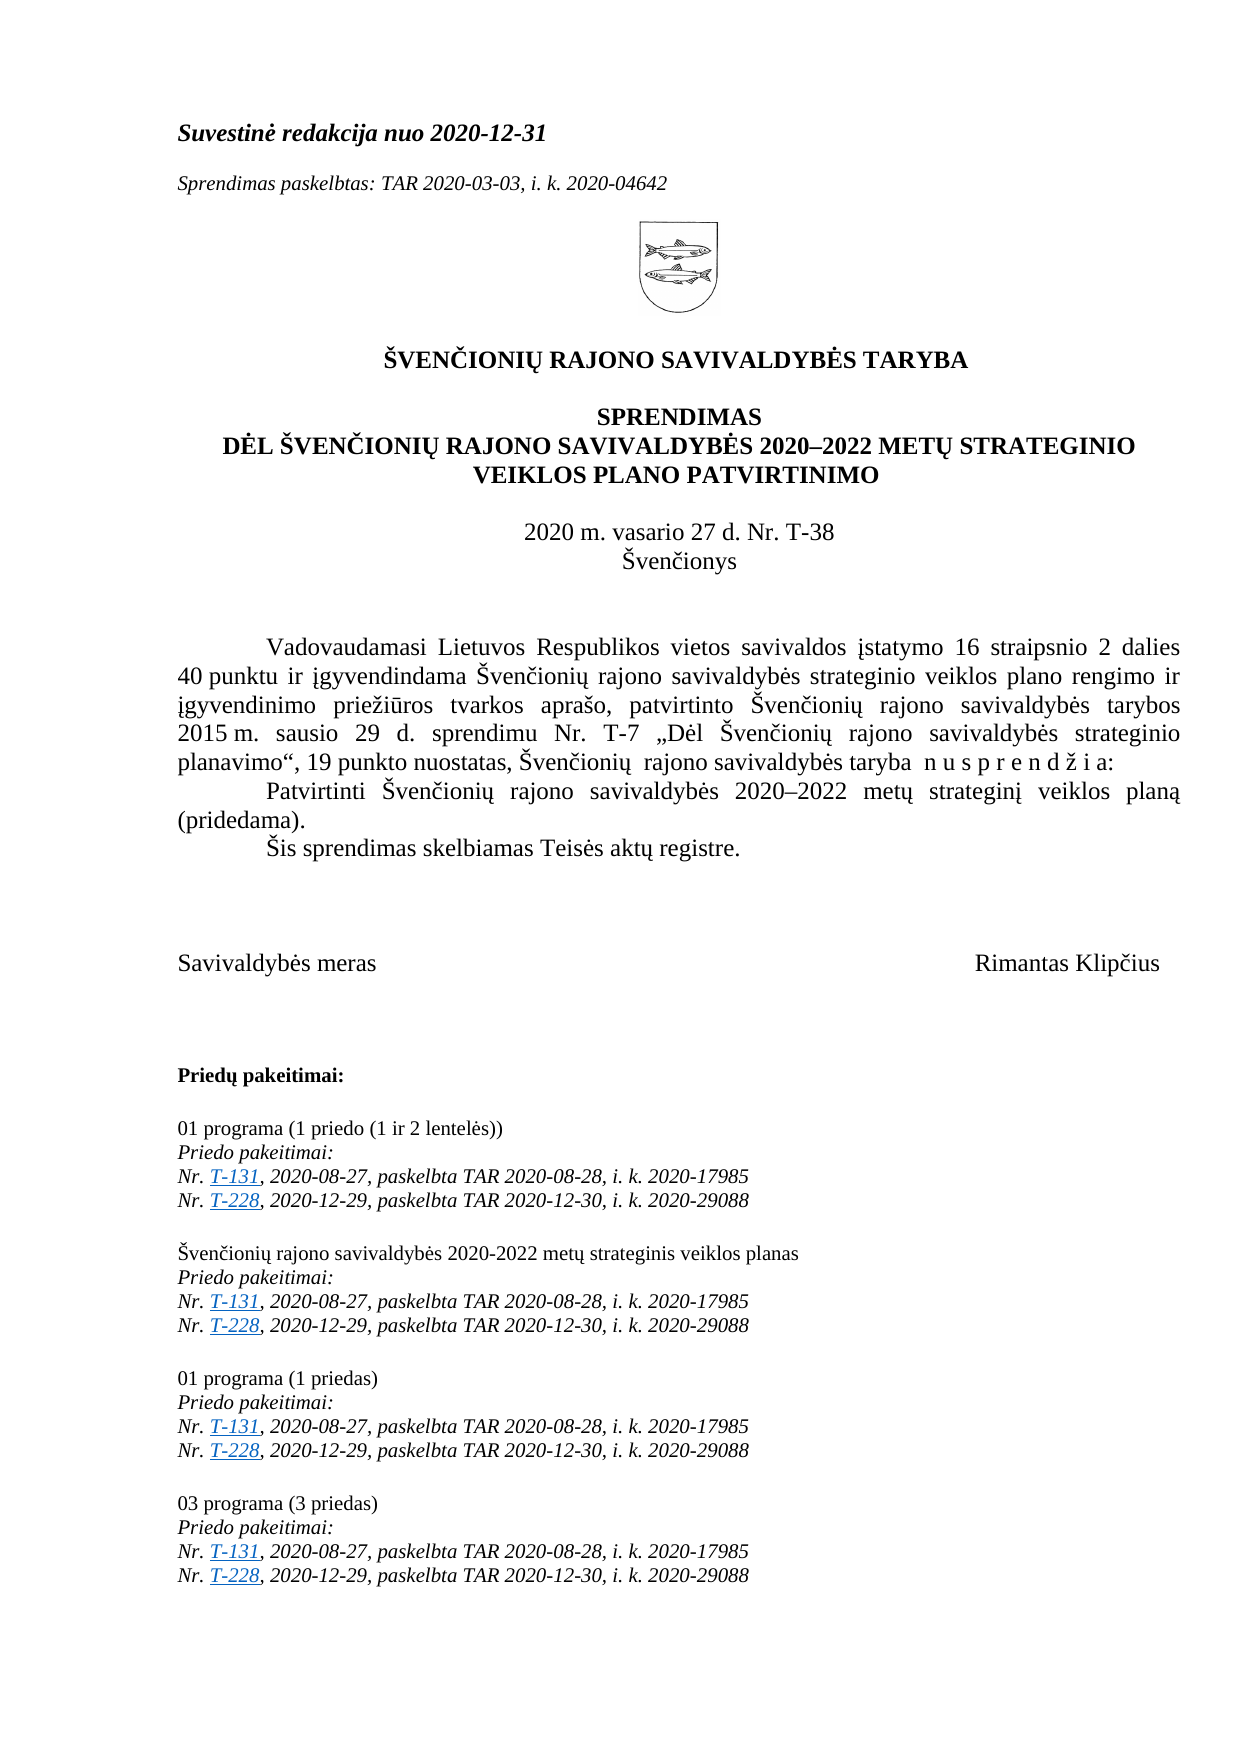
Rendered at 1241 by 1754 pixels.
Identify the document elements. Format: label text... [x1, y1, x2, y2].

text SPRENDIMAS [177, 402, 1181, 431]
text Priedo pakeitimai: [177, 1390, 1181, 1414]
text Nr. T-228, 2020-12-29, paskelbta TAR 2020-12-30, i. k. 2020-29088 [177, 1313, 1181, 1337]
text Nr. T-228, 2020-12-29, paskelbta TAR 2020-12-30, i. k. 2020-29088 [177, 1438, 1181, 1462]
text Savivaldybės meras Rimantas Klipčius [177, 948, 1181, 977]
text Nr. T-131, 2020-08-27, paskelbta TAR 2020-08-28, i. k. 2020-17985 [177, 1289, 1181, 1313]
text 03 programa (3 priedas) [177, 1491, 1181, 1515]
text Vadovaudamasi Lietuvos Respublikos vietos savivaldos įstatymo 16 straipsnio 2 dalies 40 punktu ir įgyvendindama Švenčionių rajono savivaldybės strateginio veiklos plano rengimo ir įgyvendinimo priežiūros tvarkos aprašo, patvirtinto Švenčionių rajono savivaldybės tarybos 2015 m. sausio 29 d. sprendimu Nr. T-7 „Dėl Švenčionių rajono savivaldybės strateginio planavimo“, 19 punkto nuostatas, Švenčionių rajono savivaldybės taryba n u s p r e n d ž i a: [177, 632, 1181, 776]
text Priedų pakeitimai: [177, 1063, 1181, 1087]
text Sprendimas paskelbtas: TAR 2020-03-03, i. k. 2020-04642 [177, 171, 1181, 195]
text Šis sprendimas skelbiamas Teisės aktų registre. [177, 833, 1181, 862]
text Priedo pakeitimai: [177, 1140, 1181, 1164]
text Švenčionys [177, 546, 1181, 575]
text Švenčionių rajono savivaldybės 2020-2022 metų strateginis veiklos planas [177, 1241, 1181, 1265]
text Nr. T-131, 2020-08-27, paskelbta TAR 2020-08-28, i. k. 2020-17985 [177, 1539, 1181, 1563]
text Nr. T-228, 2020-12-29, paskelbta TAR 2020-12-30, i. k. 2020-29088 [177, 1188, 1181, 1212]
text DĖL švenčionių rajono savivaldybės 2020–2022 metų strateginio veiklos plano patvirtinimo [177, 431, 1181, 488]
text Nr. T-131, 2020-08-27, paskelbta TAR 2020-08-28, i. k. 2020-17985 [177, 1414, 1181, 1438]
text 2020 m. vasario 27 d. Nr. T-38 [177, 517, 1181, 546]
text Priedo pakeitimai: [177, 1265, 1181, 1289]
text ŠVENČIONIŲ RAJONO SAVIVALDYBĖS TARYBA [177, 345, 1181, 373]
text 01 programa (1 priedas) [177, 1366, 1181, 1390]
text 01 programa (1 priedo (1 ir 2 lentelės)) [177, 1116, 1181, 1140]
text Nr. T-131, 2020-08-27, paskelbta TAR 2020-08-28, i. k. 2020-17985 [177, 1164, 1181, 1188]
text Nr. T-228, 2020-12-29, paskelbta TAR 2020-12-30, i. k. 2020-29088 [177, 1563, 1181, 1587]
text Priedo pakeitimai: [177, 1515, 1181, 1539]
text Suvestinė redakcija nuo 2020-12-31 [177, 118, 1181, 147]
text Patvirtinti Švenčionių rajono savivaldybės 2020–2022 metų strateginį veiklos planą (pridedama). [177, 776, 1181, 833]
